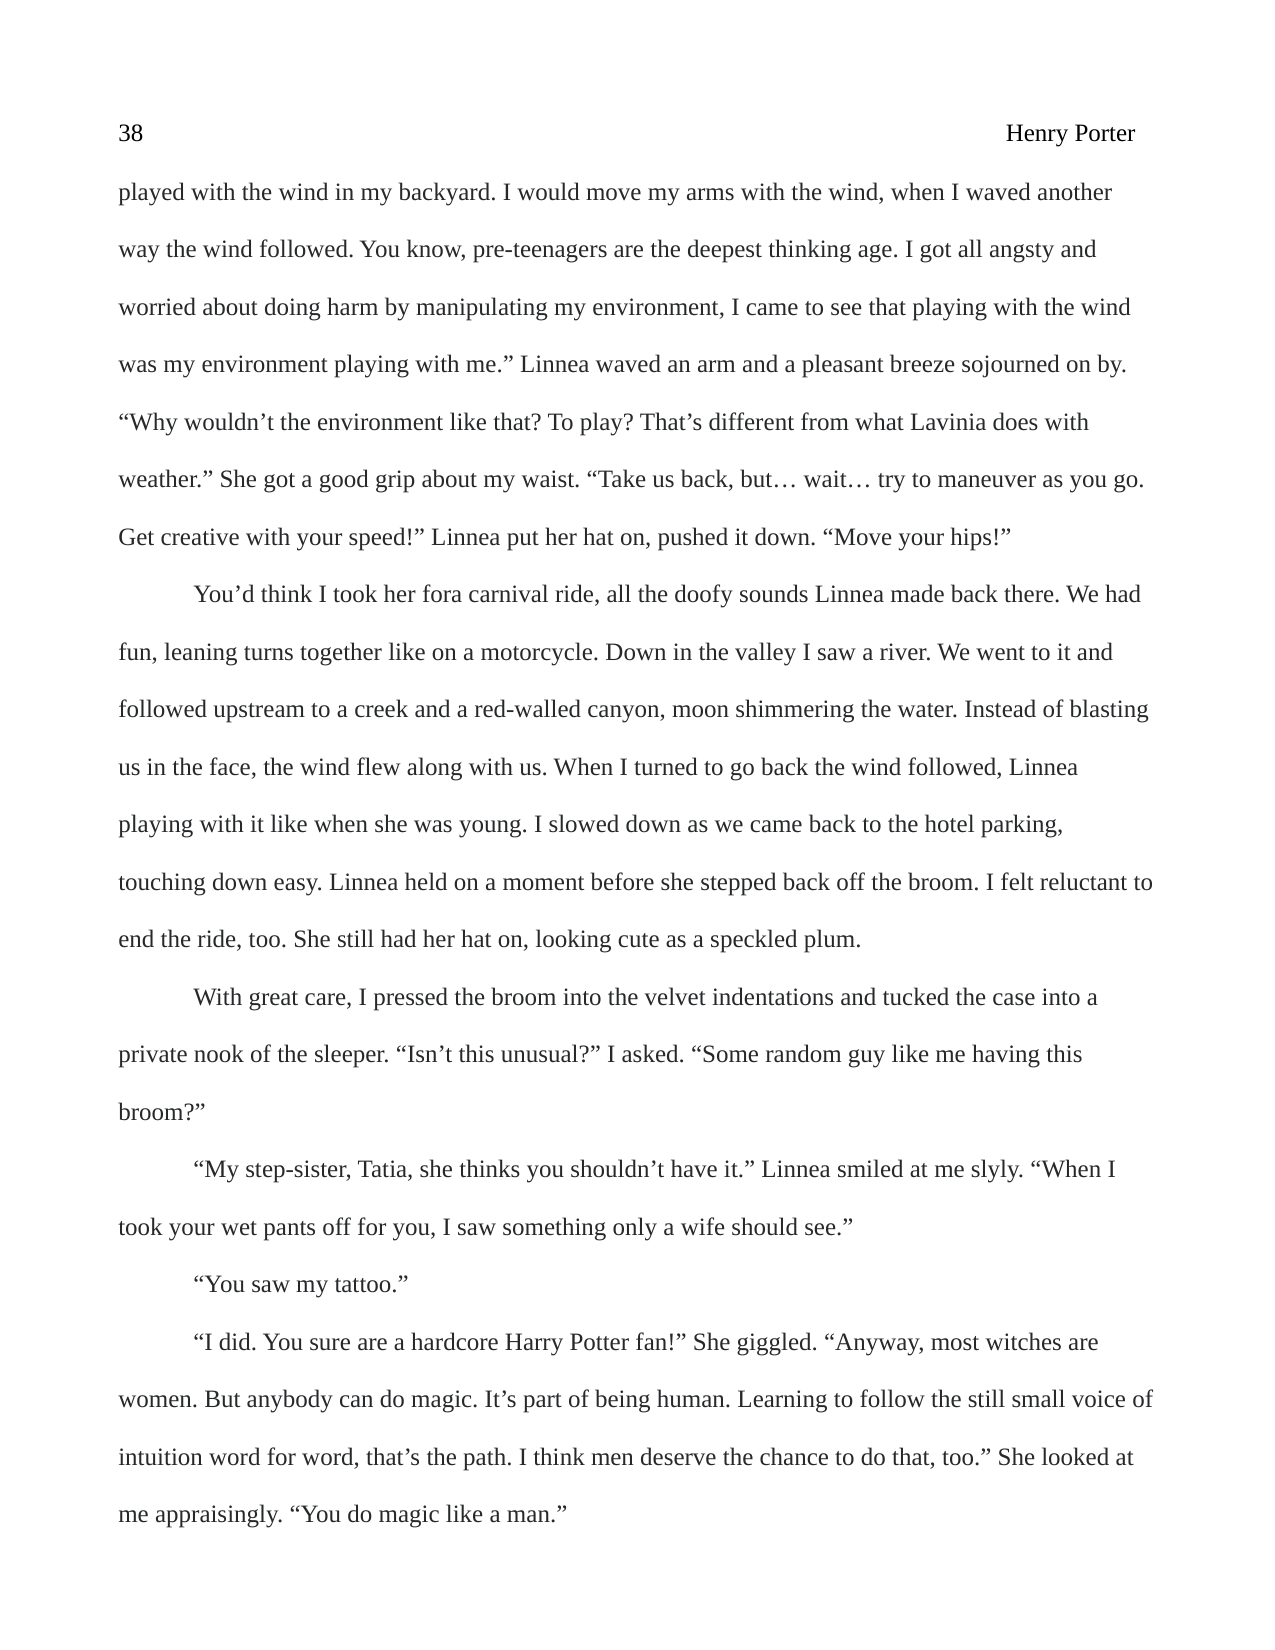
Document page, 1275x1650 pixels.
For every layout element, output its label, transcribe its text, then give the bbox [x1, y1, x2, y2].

text With great care, I pressed the broom into the velvet indentations and tucked the case into a private nook of the sleeper. “Isn’t this unusual?” I asked. “Some random guy like me having this broom?” [118, 982, 1157, 1126]
text “You saw my tattoo.” [118, 1269, 1157, 1298]
text You’d think I took her fora carnival ride, all the doofy sounds Linnea made back there. We had fun, leaning turns together like on a motorcycle. Down in the valley I saw a river. We went to it and followed upstream to a creek and a red-walled canyon, moon shimmering the water. Instead of blasting us in the face, the wind flew along with us. When I turned to go back the wind followed, Linnea playing with it like when she was young. I slowed down as we came back to the hotel parking, touching down easy. Linnea held on a moment before she stepped back off the broom. I felt reluctant to end the ride, too. She still had her hat on, looking cute as a speckled plum. [118, 579, 1157, 953]
text played with the wind in my backyard. I would move my arms with the wind, when I waved another way the wind followed. You know, pre-teenagers are the deepest thinking age. I got all angsty and worried about doing harm by manipulating my environment, I came to see that playing with the wind was my environment playing with me.” Linnea waved an arm and a pleasant breeze sojourned on by. “Why wouldn’t the environment like that? To play? That’s different from what Lavinia does with weather.” She got a good grip about my waist. “Take us back, but… wait… try to maneuver as you go. Get creative with your speed!” Linnea put her hat on, pushed it down. “Move your hips!” [118, 177, 1157, 551]
text “I did. You sure are a hardcore Harry Potter fan!” She giggled. “Anyway, most witches are women. But anybody can do magic. It’s part of being human. Learning to follow the still small voice of intuition word for word, that’s the path. I think men deserve the chance to do that, too.” She looked at me appraisingly. “You do magic like a man.” [118, 1327, 1157, 1528]
text “My step-sister, Tatia, she thinks you shouldn’t have it.” Linnea smiled at me slyly. “When I took your wet pants off for you, I saw something only a wife should see.” [118, 1154, 1157, 1241]
